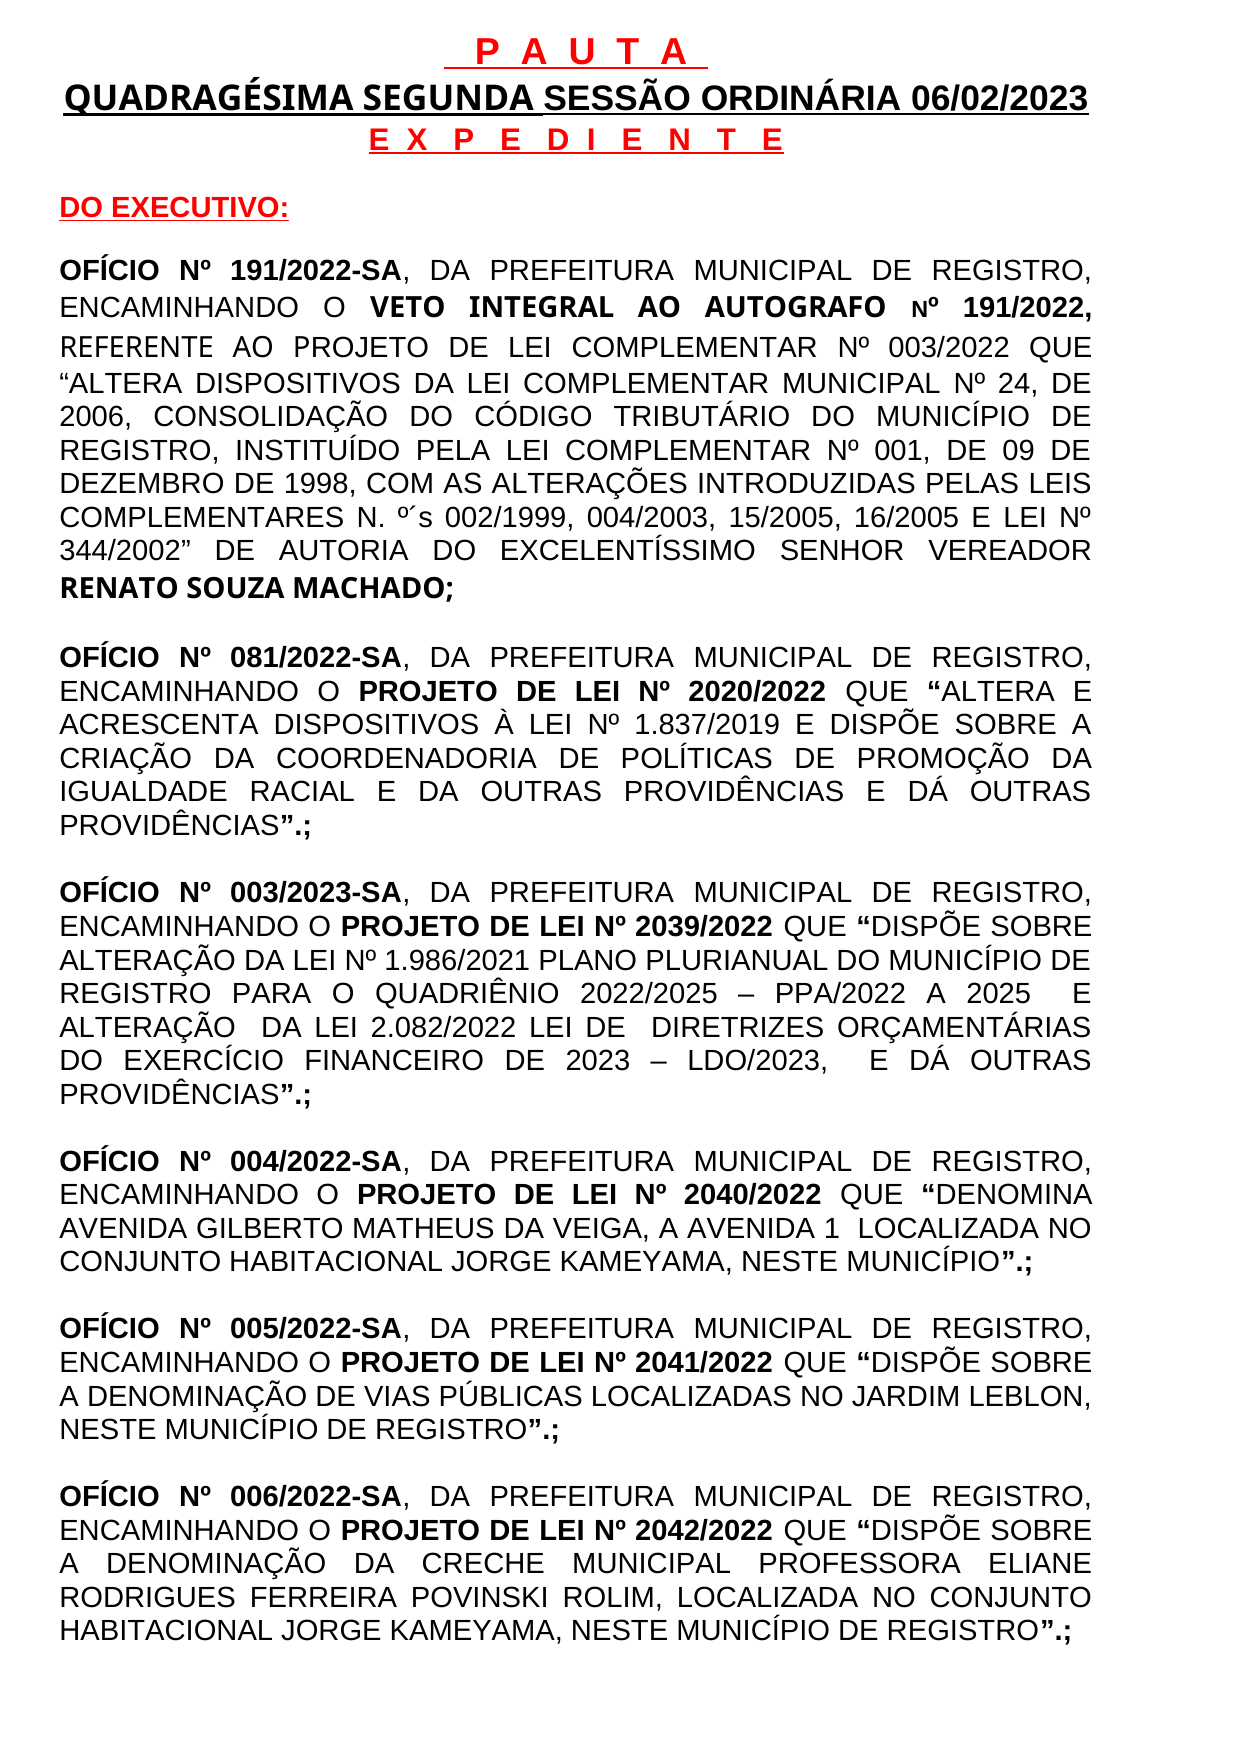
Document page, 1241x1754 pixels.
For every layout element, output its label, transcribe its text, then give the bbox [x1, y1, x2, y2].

text OFÍCIO Nº 005/2022-SA, DA PREFEITURA MUNICIPAL DE REGISTRO, ENCAMINHANDO O PROJETO DE LEI Nº 2041/2022 QUE “DISPÕE SOBRE A DENOMINAÇÃO DE VIAS PÚBLICAS LOCALIZADAS NO JARDIM LEBLON, NESTE MUNICÍPIO DE REGISTRO”.; [59, 1311, 1093, 1446]
text OFÍCIO Nº 006/2022-SA, DA PREFEITURA MUNICIPAL DE REGISTRO, ENCAMINHANDO O PROJETO DE LEI Nº 2042/2022 QUE “DISPÕE SOBRE A DENOMINAÇÃO DA CRECHE MUNICIPAL PROFESSORA ELIANE RODRIGUES FERREIRA POVINSKI ROLIM, LOCALIZADA NO CONJUNTO HABITACIONAL JORGE KAMEYAMA, NESTE MUNICÍPIO DE REGISTRO”.; [59, 1479, 1093, 1647]
text E X P E D I E N T E [59, 121, 1093, 157]
text quadragésima segunda SESSÃO ORDINÁRIA 06/02/2023 [59, 73, 1093, 121]
text OFÍCIO Nº 081/2022-SA, DA PREFEITURA MUNICIPAL DE REGISTRO, ENCAMINHANDO O PROJETO DE LEI Nº 2020/2022 QUE “ALTERA E ACRESCENTA DISPOSITIVOS À LEI Nº 1.837/2019 E DISPÕE SOBRE A Criação da CoordenaDORIA de Políticas de Promoção da Igualdade Racial e da OUTRAS PROVIDÊNCIAS E DÁ OUTRAS PROVIDÊNCIAS”.; [59, 640, 1093, 841]
text OFÍCIO Nº 004/2022-SA, DA PREFEITURA MUNICIPAL DE REGISTRO, ENCAMINHANDO O PROJETO DE LEI Nº 2040/2022 QUE “DENOMINA AVENIDA GILBERTO MATHEUS DA VEIGA, A AVENIDA 1 LOCALIZADA NO CONJUNTO HABITACIONAL JORGE KAMEYAMA, NESTE MUNICÍPIO”.; [59, 1144, 1093, 1278]
subtitle DO EXECUTIVO: [59, 190, 1093, 224]
text OFÍCIO Nº 003/2023-SA, DA PREFEITURA MUNICIPAL DE REGISTRO, ENCAMINHANDO O PROJETO DE LEI Nº 2039/2022 QUE “DISPÕE SOBRE ALTERAÇÃO DA LEI Nº 1.986/2021 PLANO PLURIANUAL DO MUNICÍPIO DE REGISTRO PARA O QUADRIÊNIO 2022/2025 – PPA/2022 A 2025 E ALTERAÇÃO DA LEI 2.082/2022 LEI DE DIRETRIZES ORÇAMENTÁRIAS DO EXERCÍCIO FINANCEIRO DE 2023 – LDO/2023, E DÁ OUTRAS PROVIDÊNCIAS”.; [59, 875, 1093, 1110]
text P A U T A [59, 29, 1093, 73]
text OFÍCIO Nº 191/2022-SA, DA PREFEITURA MUNICIPAL DE REGISTRO, ENCAMINHANDO O veto integral ao autografo nº 191/2022, referente ao pROJETO DE LEI complementar Nº 003/2022 QUE “ALTERA DISPOSITIVOS DA LEI COMPLEMENTAR MUNICIPAL Nº 24, DE 2006, CONSOLIDAÇÃO DO CÓDIGO TRIBUTÁRIO DO MUNICÍPIO DE REGISTRO, INSTITUÍDO PELA LEI COMPLEMENTAR Nº 001, DE 09 DE DEZEMBRO DE 1998, COM AS ALTERAÇÕES INTRODUZIDAS PELAS LEIS COMPLEMENTARES N. º´s 002/1999, 004/2003, 15/2005, 16/2005 E LEI Nº 344/2002” de autoria do excelentíssimo senhor vereador renato souza machado; [59, 253, 1093, 607]
